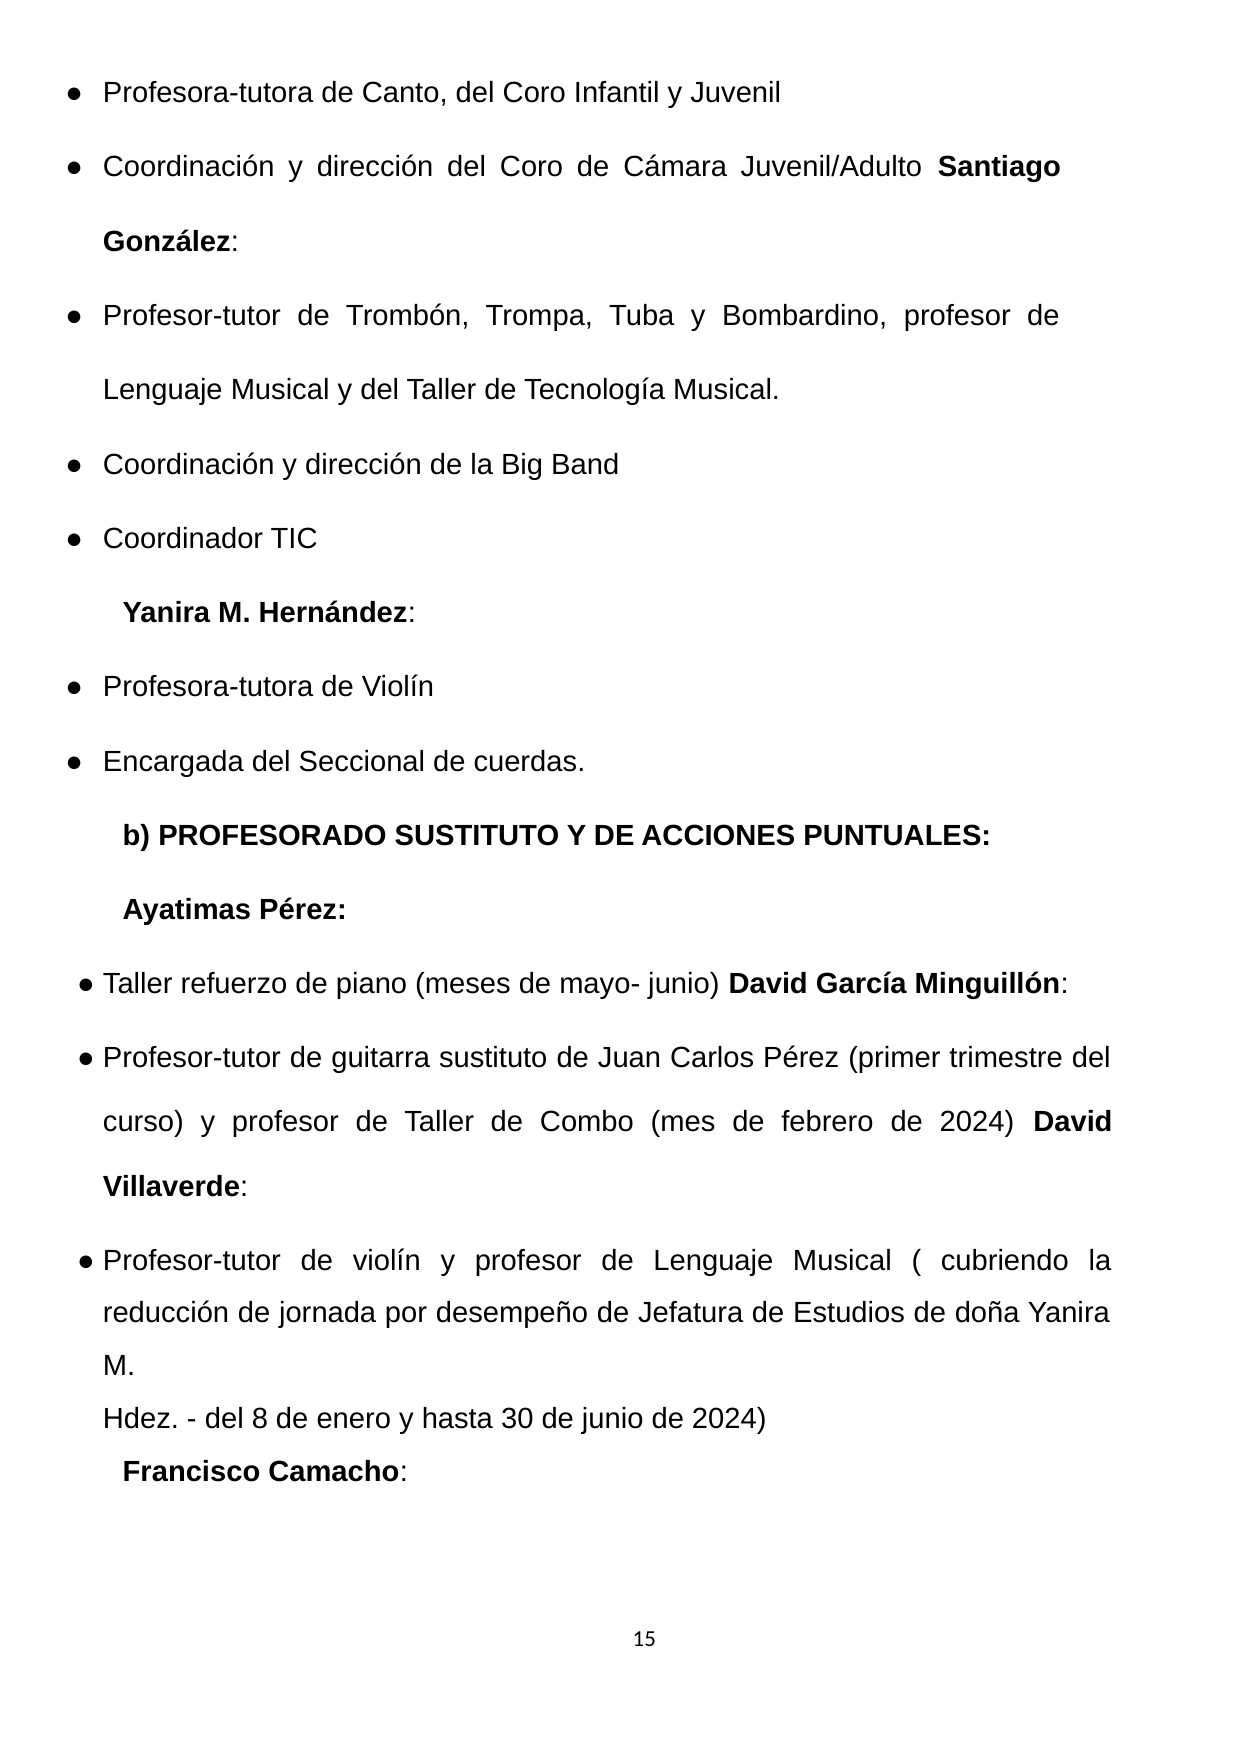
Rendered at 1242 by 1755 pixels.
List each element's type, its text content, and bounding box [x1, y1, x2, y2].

text Francisco Camacho: [122, 1454, 1165, 1488]
list Coordinador TIC [65, 521, 1061, 554]
list Profesora-tutora de Violín [65, 669, 1061, 703]
text Yanira M. Hernández: [122, 595, 1165, 629]
list Profesor-tutor de guitarra sustituto de Juan Carlos Pérez (primer trimestre del curso) y profesor de Taller de Combo (mes de febrero de 2024) David Villaverde: [77, 1040, 1112, 1202]
list Coordinación y dirección del Coro de Cámara Juvenil/Adulto Santiago González: [65, 149, 1061, 257]
list Taller refuerzo de piano (meses de mayo- junio) David García Minguillón: [77, 966, 1112, 999]
text Ayatimas Pérez: [122, 892, 1165, 926]
list Profesora-tutora de Canto, del Coro Infantil y Juvenil [65, 75, 1061, 108]
text Hdez. - del 8 de enero y hasta 30 de junio de 2024) [103, 1401, 1061, 1434]
list Coordinación y dirección de la Big Band [65, 447, 1061, 480]
list Encargada del Seccional de cuerdas. [65, 744, 1061, 777]
list Profesor-tutor de Trombón, Trompa, Tuba y Bombardino, profesor de Lenguaje Musical y del Taller de Tecnología Musical. [65, 298, 1061, 406]
list Profesor-tutor de violín y profesor de Lenguaje Musical ( cubriendo la reducción de jornada por desempeño de Jefatura de Estudios de doña Yanira M. [77, 1243, 1112, 1381]
text b) PROFESORADO SUSTITUTO Y DE ACCIONES PUNTUALES: [122, 818, 1165, 851]
